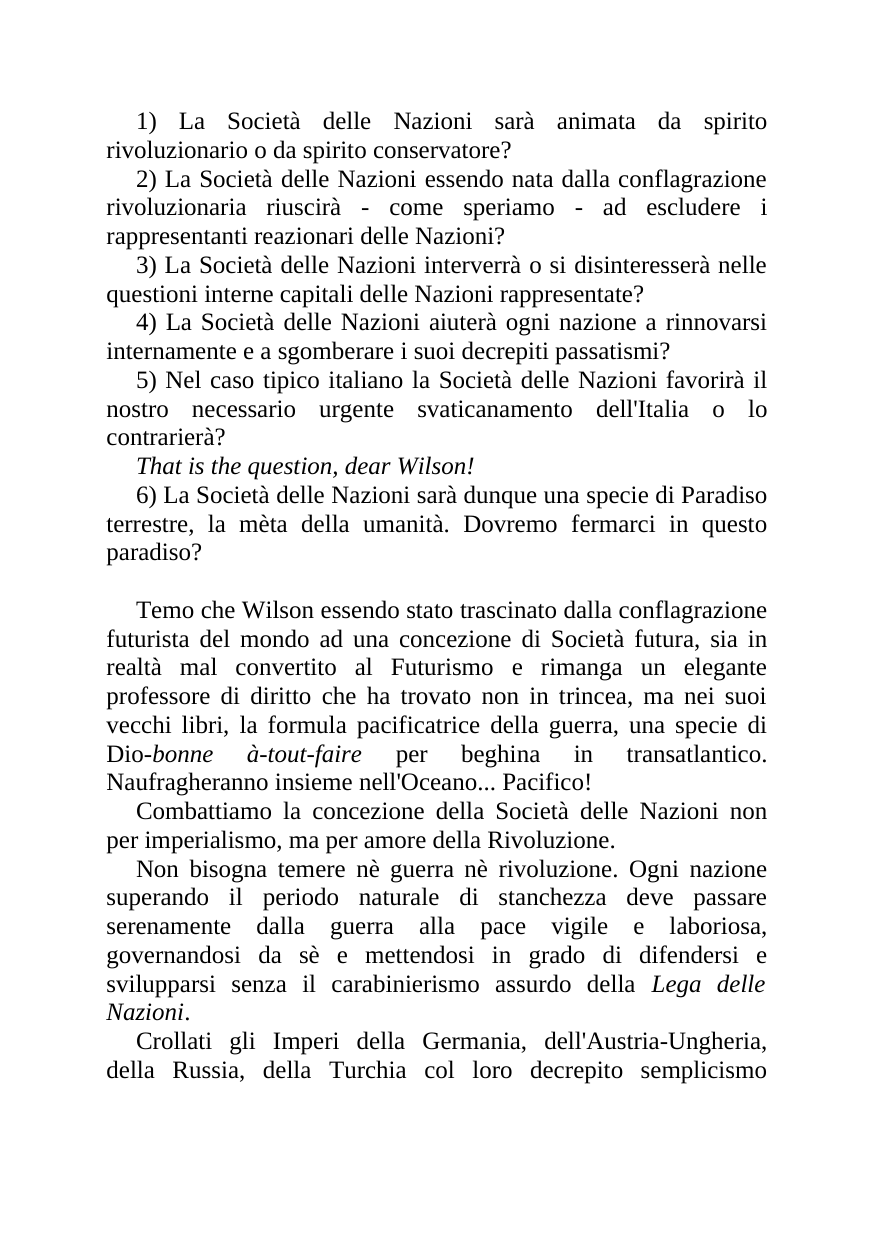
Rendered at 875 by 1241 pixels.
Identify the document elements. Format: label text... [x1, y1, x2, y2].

text Combattiamo la concezione della Società delle Nazioni non per imperialismo, ma per amore della Rivoluzione. [106, 796, 768, 854]
text 2) La Società delle Nazioni essendo nata dalla conflagrazione rivoluzionaria riuscirà - come speriamo - ad escludere i rappresentanti reazionari delle Nazioni? [106, 164, 768, 250]
text 4) La Società delle Nazioni aiuterà ogni nazione a rinnovarsi internamente e a sgomberare i suoi decrepiti passatismi? [106, 307, 768, 365]
text That is the question, dear Wilson! [106, 451, 768, 480]
text 3) La Società delle Nazioni interverrà o si disinteresserà nelle questioni interne capitali delle Nazioni rappresentate? [106, 250, 768, 307]
text Non bisogna temere nè guerra nè rivoluzione. Ogni nazione superando il periodo naturale di stanchezza deve passare serenamente dalla guerra alla pace vigile e laboriosa, governandosi da sè e mettendosi in grado di difendersi e svilupparsi senza il carabinierismo assurdo della Lega delle Nazioni. [106, 854, 768, 1026]
text Temo che Wilson essendo stato trascinato dalla conflagrazione futurista del mondo ad una concezione di Società futura, sia in realtà mal convertito al Futurismo e rimanga un elegante professore di diritto che ha trovato non in trincea, ma nei suoi vecchi libri, la formula pacificatrice della guerra, una specie di Dio-bonne à-tout-faire per beghina in transatlantico. Naufragheranno insieme nell'Oceano... Pacifico! [106, 595, 768, 796]
text 6) La Società delle Nazioni sarà dunque una specie di Paradiso terrestre, la mèta della umanità. Dovremo fermarci in questo paradiso? [106, 480, 768, 566]
text 5) Nel caso tipico italiano la Società delle Nazioni favorirà il nostro necessario urgente svaticanamento dell'Italia o lo contrarierà? [106, 365, 768, 451]
text Crollati gli Imperi della Germania, dell'Austria-Ungheria, della Russia, della Turchia col loro decrepito semplicismo [106, 1026, 768, 1084]
text 1) La Società delle Nazioni sarà animata da spirito rivoluzionario o da spirito conservatore? [106, 106, 768, 164]
